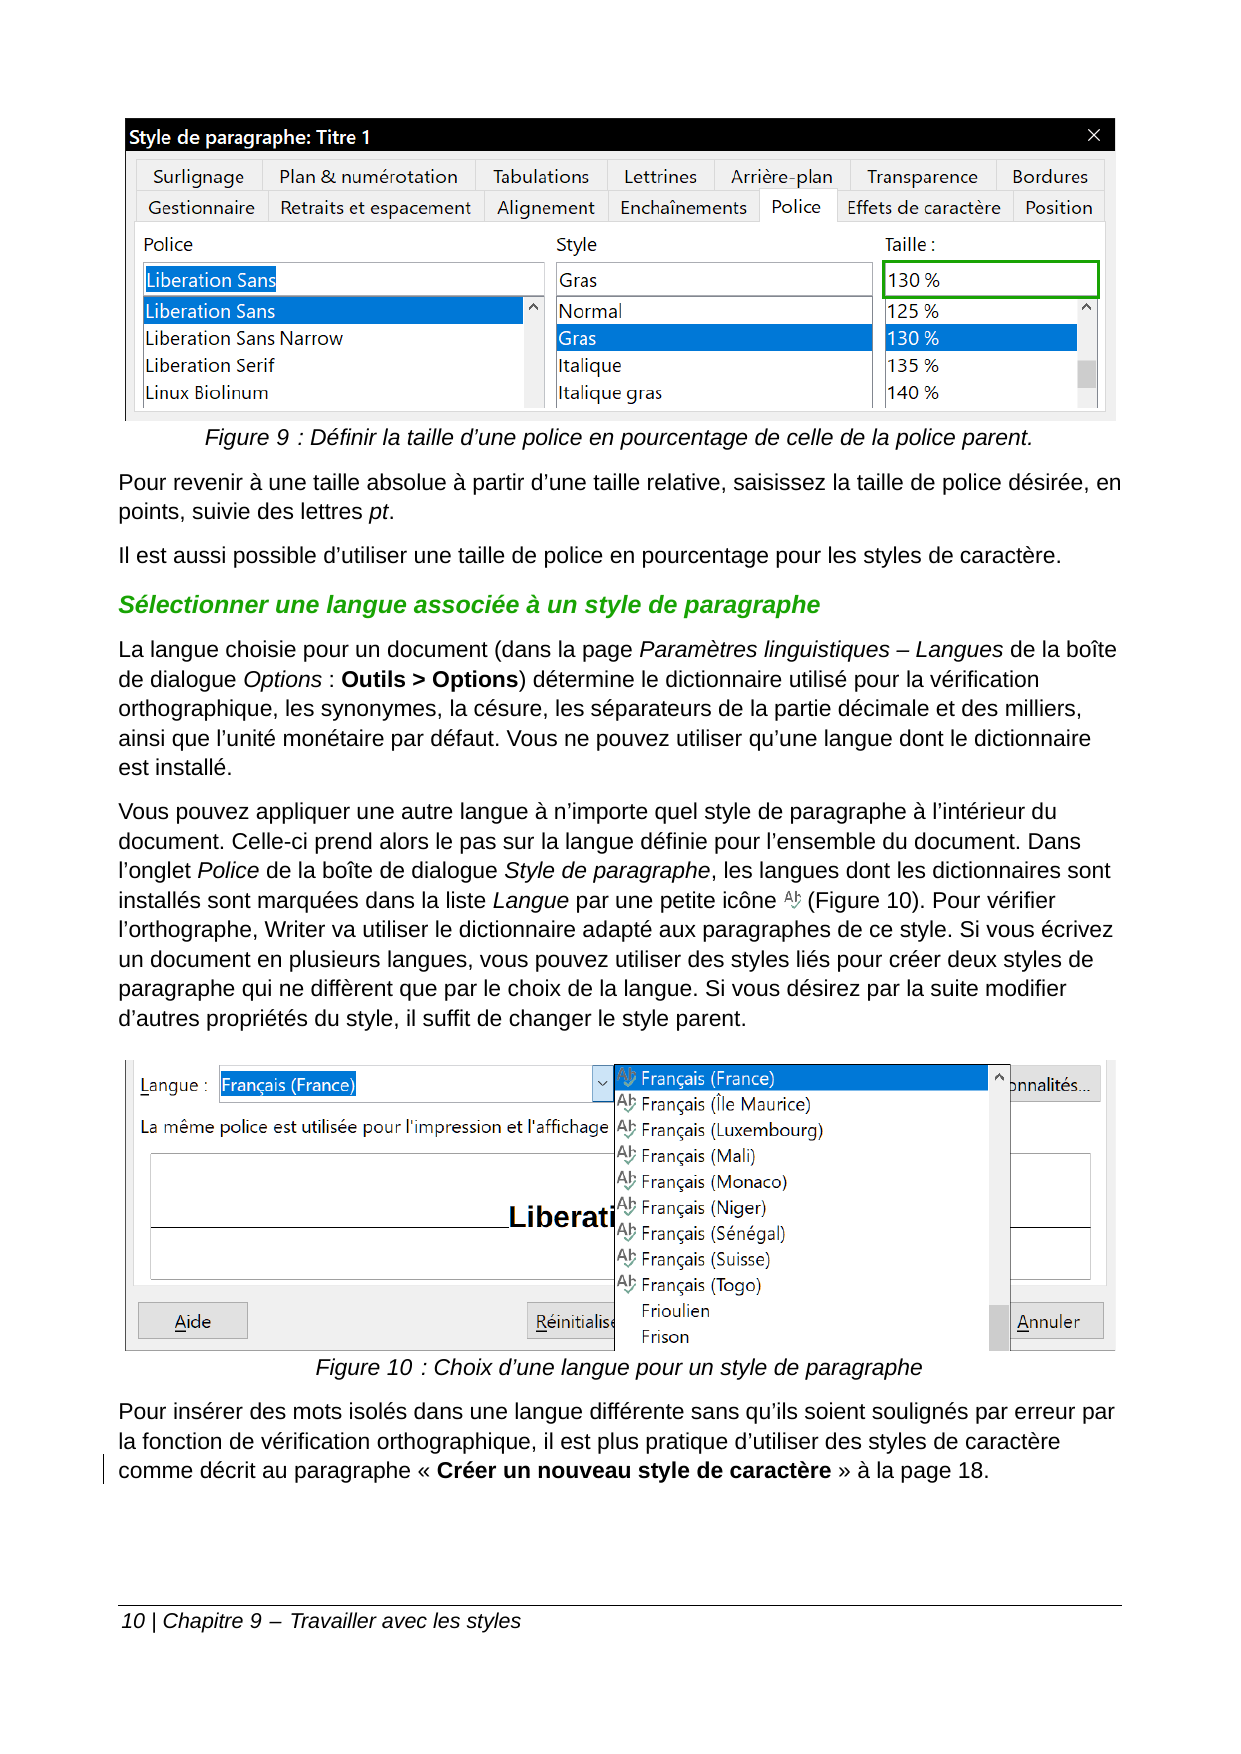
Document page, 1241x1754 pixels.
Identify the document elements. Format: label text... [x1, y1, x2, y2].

picture [783, 890, 801, 909]
text La langue choisie pour un document (dans la page Paramètres linguistiques – Langues de la boîte de dialogue Options : Outils > Options) détermine le dictionnaire utilisé pour la vérification orthographique, les synonymes, la césure, les séparateurs de la partie décimale et des milliers, ainsi que l’unité monétaire par défaut. Vous ne pouvez utiliser qu’une langue dont le dictionnaire est installé. [118, 633, 1122, 781]
picture [125, 118, 1116, 421]
picture [125, 1060, 1116, 1351]
text Figure 10 : Choix d’une langue pour un style de paragraphe [118, 1351, 1122, 1380]
subtitle Sélectionner une langue associée à un style de paragraphe [118, 589, 1122, 618]
text Pour revenir à une taille absolue à partir d’une taille relative, saisissez la taille de police désirée, en points, suivie des lettres pt. [118, 465, 1122, 524]
text Pour insérer des mots isolés dans une langue différente sans qu’ils soient soulignés par erreur par la fonction de vérification orthographique, il est plus pratique d’utiliser des styles de caractère comme décrit au paragraphe « Créer un nouveau style de caractère » à la page 18. [118, 1395, 1122, 1483]
text Vous pouvez appliquer une autre langue à n’importe quel style de paragraphe à l’intérieur du document. Celle-ci prend alors le pas sur la langue définie pour l’ensemble du document. Dans l’onglet Police de la boîte de dialogue Style de paragraphe, les langues dont les dictionnaires sont installés sont marquées dans la liste Langue par une petite icône (Figure 10). Pour vérifier l’orthographe, Writer va utiliser le dictionnaire adapté aux paragraphes de ce style. Si vous écrivez un document en plusieurs langues, vous pouvez utiliser des styles liés pour créer deux styles de paragraphe qui ne diffèrent que par le choix de la langue. Si vous désirez par la suite modifier d’autres propriétés du style, il suffit de changer le style parent. [118, 795, 1122, 1031]
text Il est aussi possible d’utiliser une taille de police en pourcentage pour les styles de caractère. [118, 539, 1122, 568]
text Figure 9 : Définir la taille d’une police en pourcentage de celle de la police parent. [118, 421, 1122, 451]
